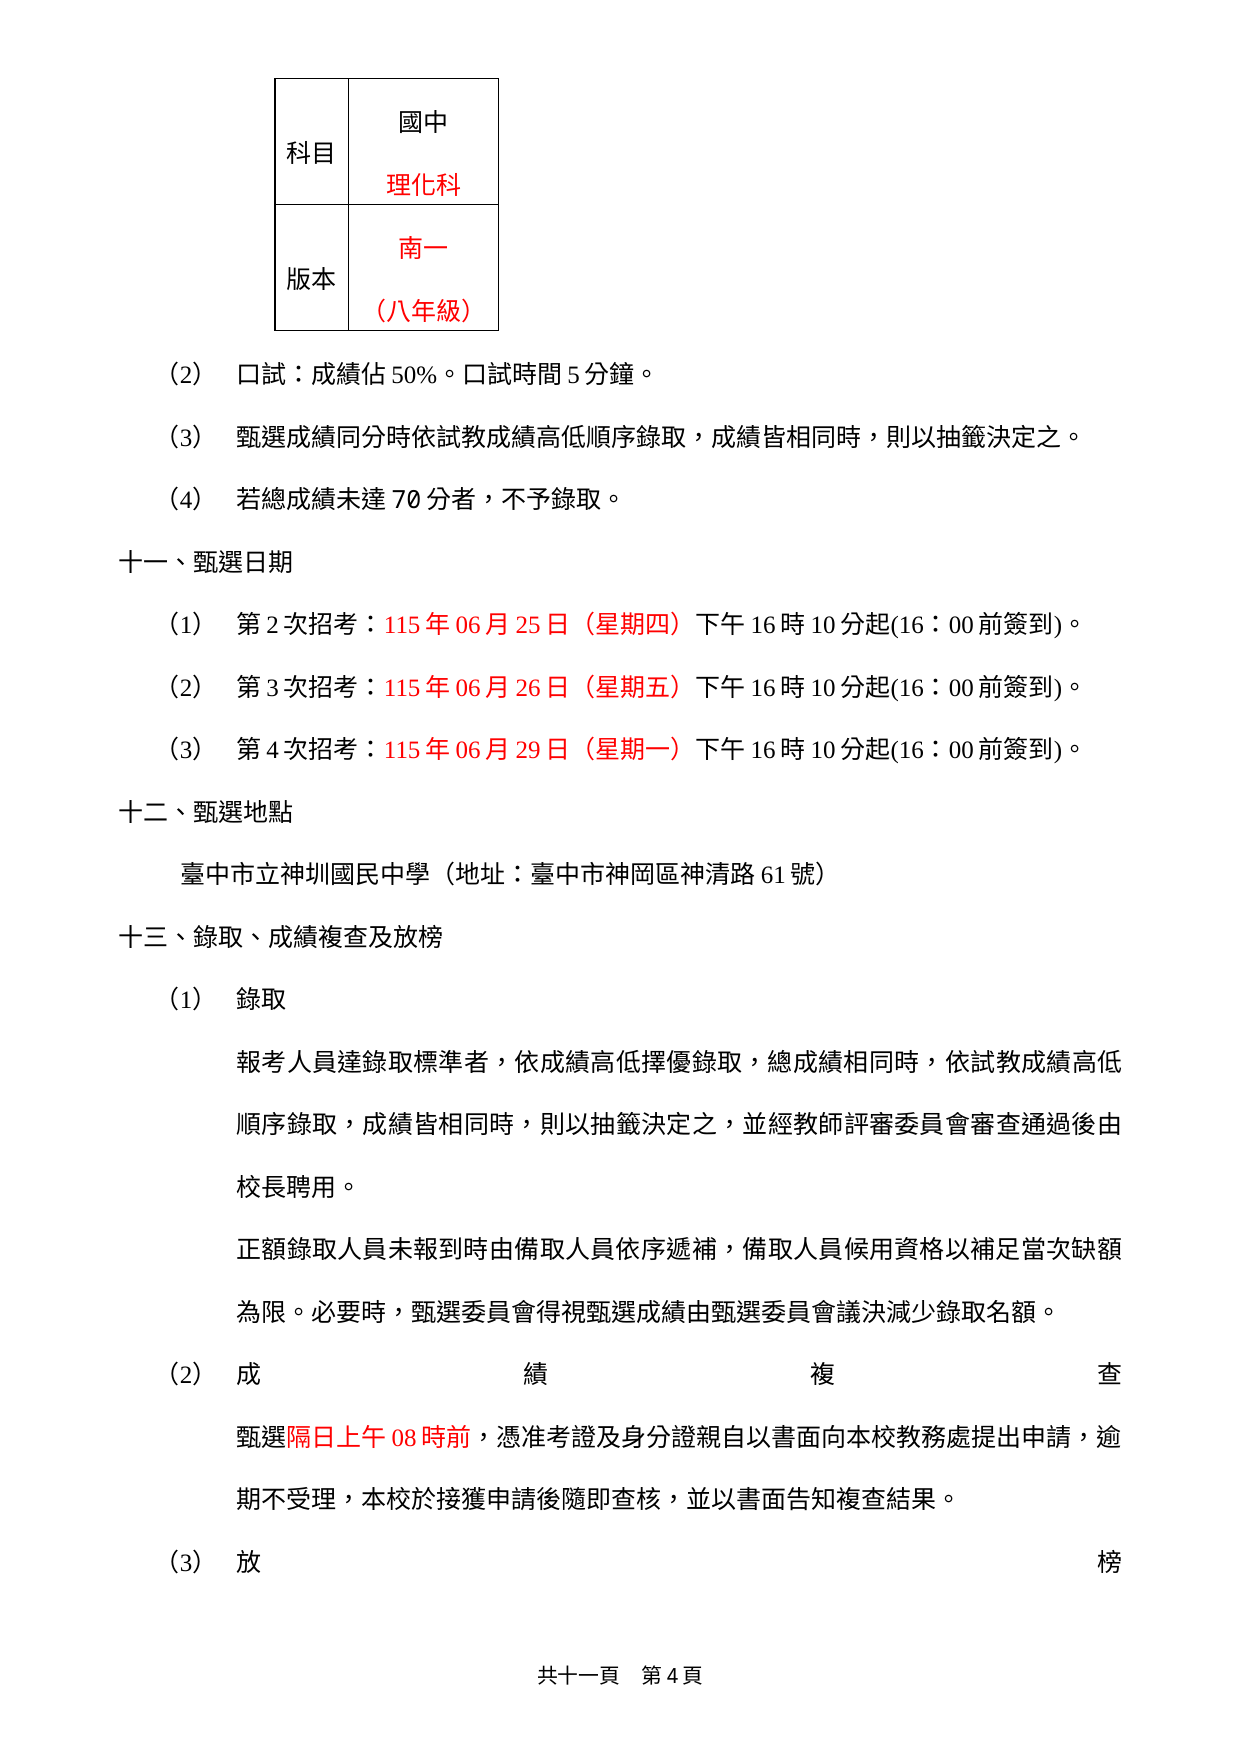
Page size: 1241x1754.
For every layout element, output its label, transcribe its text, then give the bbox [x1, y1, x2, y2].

table_cell 版本 [276, 205, 348, 330]
text 十三、錄取、成績複查及放榜 [118, 894, 1122, 956]
text 報考人員達錄取標準者，依成績高低擇優錄取，總成績相同時，依試教成績高低順序錄取，成績皆相同時，則以抽籤決定之，並經教師評審委員會審查通過後由校長聘用。 [236, 1019, 1122, 1206]
list 成績複查 甄選隔日上午08時前，憑准考證及身分證親自以書面向本校教務處提出申請，逾期不受理，本校於接獲申請後隨即查核，並以書面告知複查結果。 [154, 1331, 1122, 1519]
text 正額錄取人員未報到時由備取人員依序遞補，備取人員候用資格以補足當次缺額為限。必要時，甄選委員會得視甄選成績由甄選委員會議決減少錄取名額。 [236, 1206, 1122, 1331]
table_header 國中 理化科 [349, 79, 498, 204]
list 第3次招考：115年06月26日（星期五）下午16時10分起(16：00前簽到)。 [154, 644, 1122, 706]
list 第2次招考：115年06月25日（星期四）下午16時10分起(16：00前簽到)。 [154, 581, 1122, 644]
table_header 科目 [276, 79, 348, 204]
list 第4次招考：115年06月29日（星期一）下午16時10分起(16：00前簽到)。 [154, 706, 1122, 769]
table_cell 南一 （八年級） [349, 205, 498, 330]
list 甄選成績同分時依試教成績高低順序錄取，成績皆相同時，則以抽籤決定之。 [154, 394, 1122, 456]
list 若總成績未達70分者，不予錄取。 [154, 456, 1122, 519]
text 十一、甄選日期 [118, 519, 1122, 581]
text 臺中市立神圳國民中學（地址：臺中市神岡區神清路61號） [181, 831, 1122, 894]
text 十二、甄選地點 [118, 769, 1122, 831]
list 錄取 [154, 956, 1122, 1019]
list 放榜 甄選當日下午19時前公告於本校網頁及臺中市政府教育局網頁。報考人員自行上網查看或以電話查詢甄選結果，不得以未接獲錄取通知為由延後報到，並請依榜示事項辦理。如因個人疏忽造成權益受損，不得異議。 [154, 1519, 1122, 1581]
list 口試：成績佔50%。口試時間5分鐘。 [154, 331, 1122, 394]
